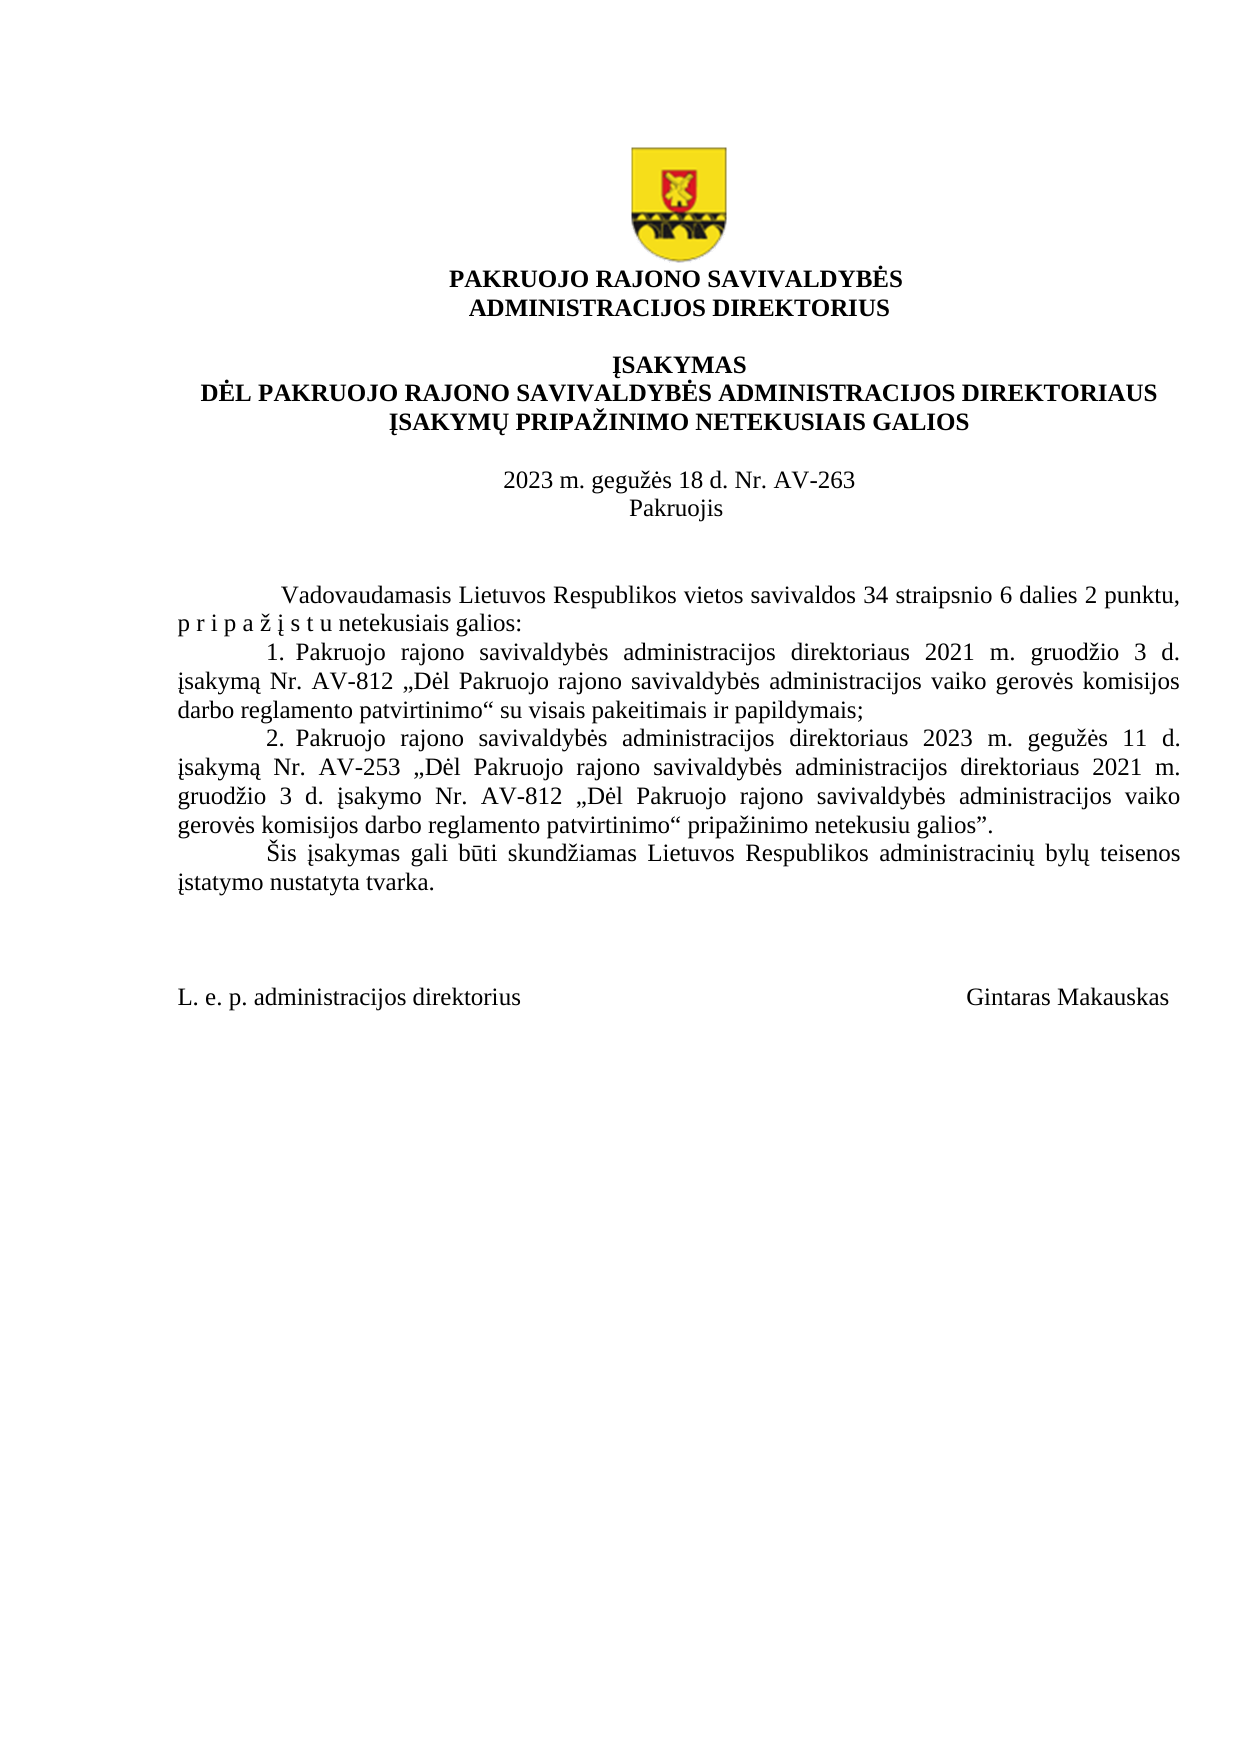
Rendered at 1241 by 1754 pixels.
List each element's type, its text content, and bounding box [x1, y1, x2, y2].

text Šis įsakymas gali būti skundžiamas Lietuvos Respublikos administracinių bylų teisenos įstatymo nustatyta tvarka. [177, 838, 1181, 896]
text 2. Pakruojo rajono savivaldybės administracijos direktoriaus 2023 m. gegužės 11 d. įsakymą Nr. AV-253 „Dėl Pakruojo rajono savivaldybės administracijos direktoriaus 2021 m. gruodžio 3 d. įsakymo Nr. AV-812 „Dėl Pakruojo rajono savivaldybės administracijos vaiko gerovės komisijos darbo reglamento patvirtinimo“ pripažinimo netekusiu galios”. [177, 723, 1181, 838]
text DĖL PAKRUOJO RAJONO SAVIVALDYBĖS ADMINISTRACIJOS DIREKTORIAUS ĮSAKYMŲ PRIPAŽINIMO NETEKUSIAIS GALIOS [177, 378, 1181, 436]
text 2023 m. gegužės 18 d. Nr. AV-263 [177, 465, 1181, 493]
text L. e. p. administracijos direktorius Gintaras Makauskas [177, 982, 1181, 1011]
text Vadovaudamasis Lietuvos Respublikos vietos savivaldos 34 straipsnio 6 dalies 2 punktu, p r i p a ž į s t u netekusiais galios: [177, 580, 1181, 637]
text Pakruojis [177, 493, 1181, 522]
text ĮSAKYMAS [177, 350, 1181, 378]
text PAKRUOJO RAJONO SAVIVALDYBĖS [177, 264, 1181, 293]
text ADMINISTRACIJOS DIREKTORIUS [177, 293, 1181, 321]
text 1. Pakruojo rajono savivaldybės administracijos direktoriaus 2021 m. gruodžio 3 d. įsakymą Nr. AV-812 „Dėl Pakruojo rajono savivaldybės administracijos vaiko gerovės komisijos darbo reglamento patvirtinimo“ su visais pakeitimais ir papildymais; [177, 637, 1181, 723]
